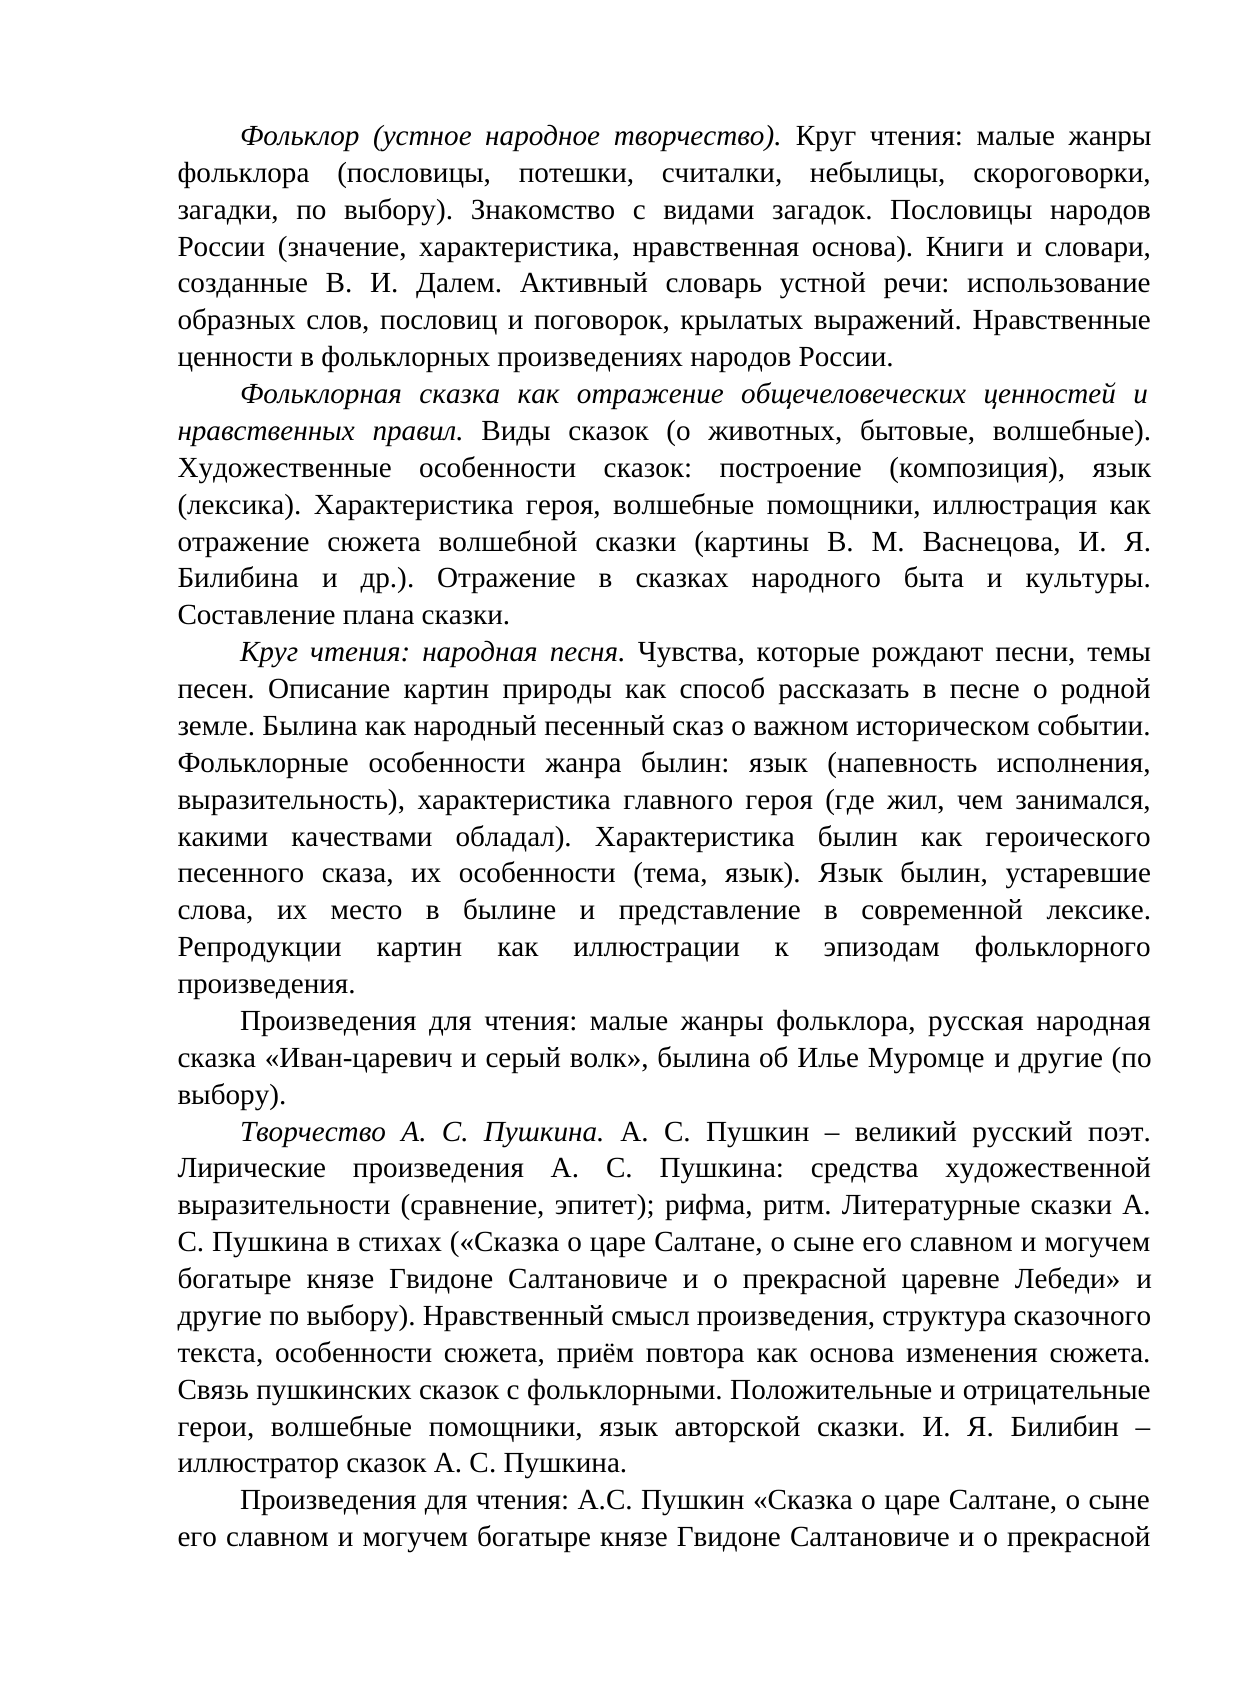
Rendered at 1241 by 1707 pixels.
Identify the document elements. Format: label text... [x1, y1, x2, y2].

text Фольклорная сказка как отражение общечеловеческих ценностей и нравственных правил. Виды сказок (о животных, бытовые, волшебные). Художественные особенности сказок: построение (композиция), язык (лексика). Характеристика героя, волшебные помощники, иллюстрация как отражение сюжета волшебной сказки (картины В. М. Васнецова, И. Я. Билибина ‌и др.)‌. Отражение в сказках народного быта и культуры. Составление плана сказки. [177, 376, 1152, 631]
text Фольклор (устное народное творчество). Круг чтения: малые жанры фольклора (пословицы, потешки, считалки, небылицы, скороговорки, загадки, по выбору). Знакомство с видами загадок. Пословицы народов России (значение, характеристика, нравственная основа). Книги и словари, созданные В. И. Далем. Активный словарь устной речи: использование образных слов, пословиц и поговорок, крылатых выражений. Нравственные ценности в фольклорных произведениях народов России. [177, 118, 1152, 373]
text Произведения для чтения: А.С. Пушкин «Сказка о царе Салтане, о сыне его славном и могучем богатыре князе Гвидоне Салтановиче и о прекрасной [177, 1482, 1152, 1553]
text Творчество А. С. Пушкина. А. С. Пушкин – великий русский поэт. Лирические произведения А. С. Пушкина: средства художественной выразительности (сравнение, эпитет); рифма, ритм. Литературные сказки А. С. Пушкина в стихах («Сказка о царе Салтане, о сыне его славном и могучем богатыре князе Гвидоне Салтановиче и о прекрасной царевне Лебеди» ‌и другие по выбору)‌. Нравственный смысл произведения, структура сказочного текста, особенности сюжета, приём повтора как основа изменения сюжета. Связь пушкинских сказок с фольклорными. Положительные и отрицательные герои, волшебные помощники, язык авторской сказки. И. Я. Билибин – иллюстратор сказок А. С. Пушкина. [177, 1114, 1152, 1479]
text Произведения для чтения: малые жанры фольклора, русская народная сказка «Иван-царевич и серый волк», былина об Илье Муромце ‌и другие (по выбору)‌. [177, 1003, 1152, 1110]
text Круг чтения: народная песня. Чувства, которые рождают песни, темы песен. Описание картин природы как способ рассказать в песне о родной земле. Былина как народный песенный сказ о важном историческом событии. Фольклорные особенности жанра былин: язык (напевность исполнения, выразительность), характеристика главного героя (где жил, чем занимался, какими качествами обладал). Характеристика былин как героического песенного сказа, их особенности (тема, язык). Язык былин, устаревшие слова, их место в былине и представление в современной лексике. Репродукции картин как иллюстрации к эпизодам фольклорного произведения. [177, 634, 1152, 1000]
